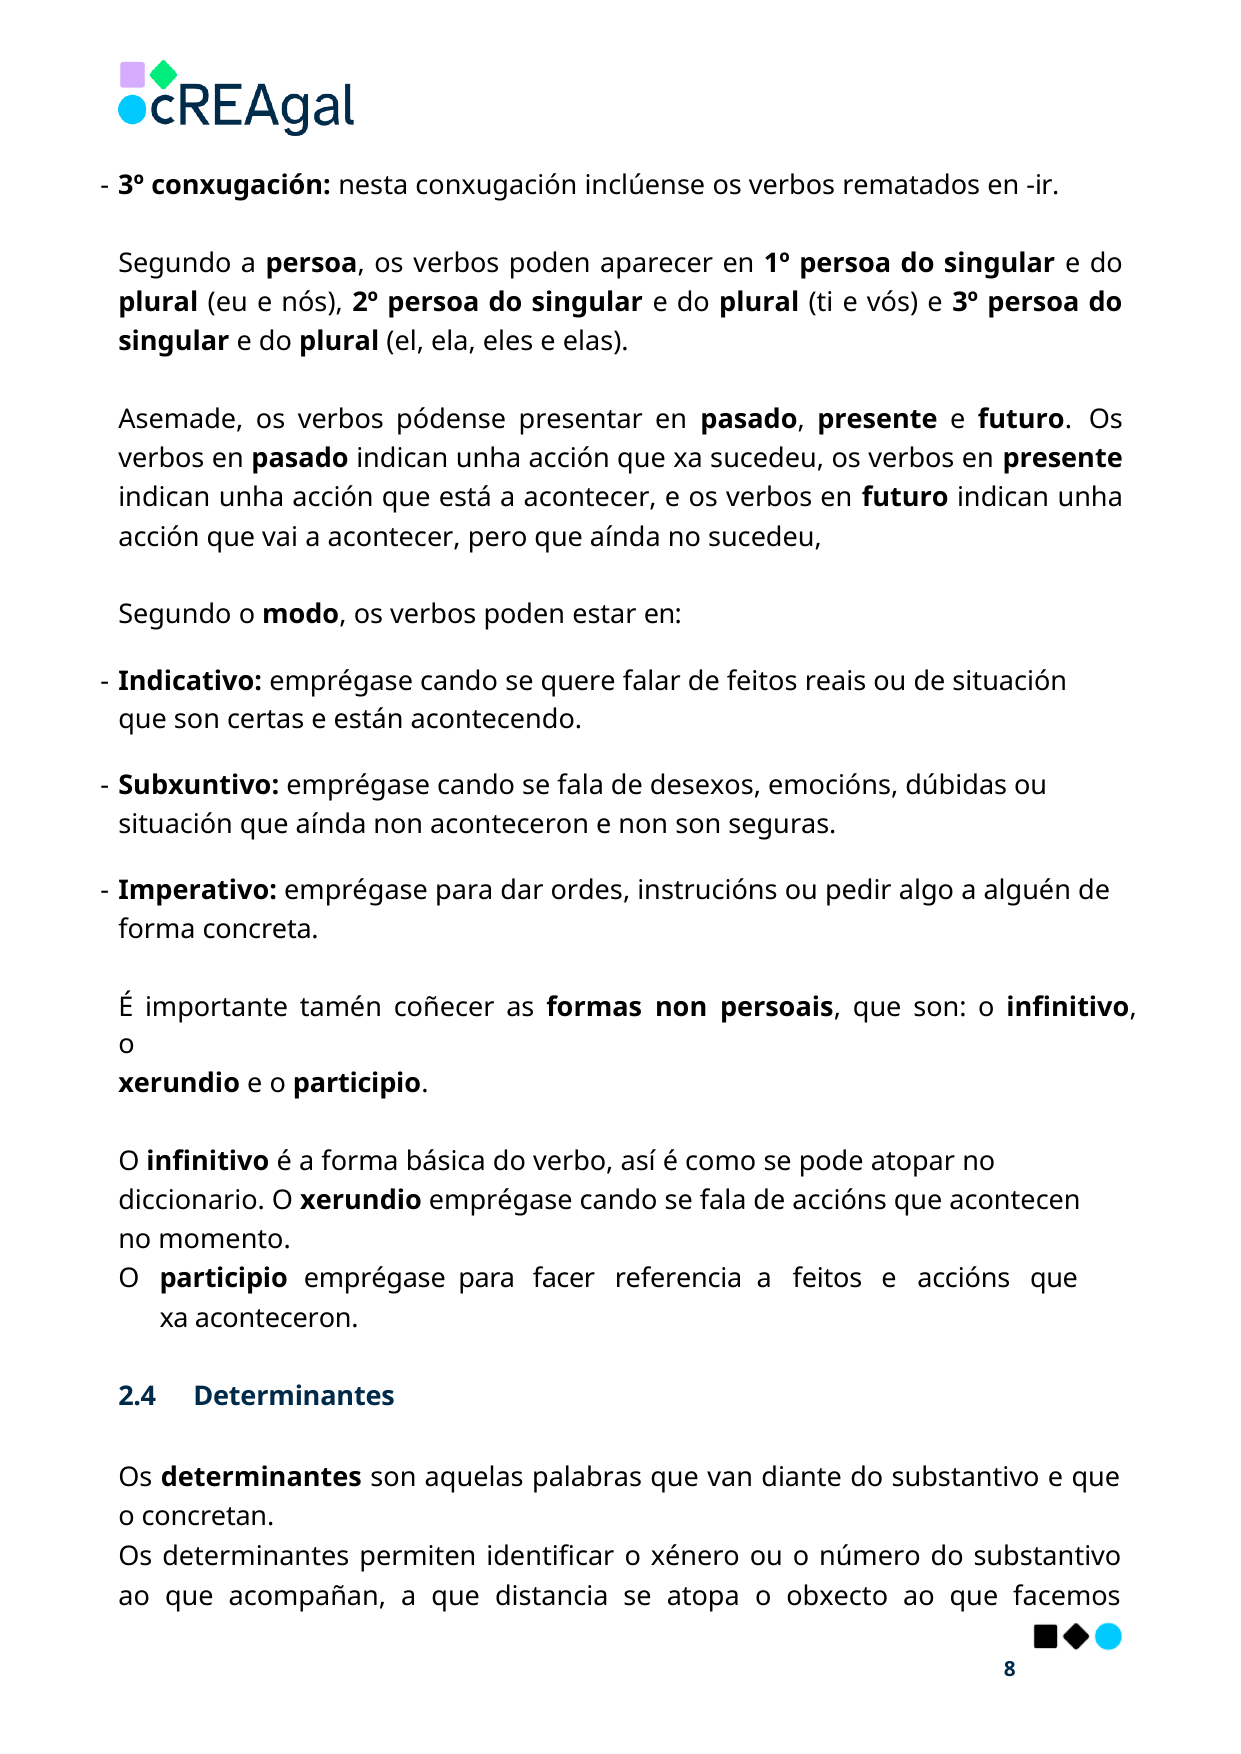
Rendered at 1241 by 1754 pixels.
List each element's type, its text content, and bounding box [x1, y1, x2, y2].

list Determinantes [118, 1377, 1137, 1414]
text Segundo a persoa, os verbos poden aparecer en 1º persoa do singular e do plural (eu e nós), 2º persoa do singular e do plural (ti e vós) e 3º persoa do singular e do plural (el, ela, eles e elas). [118, 244, 1123, 359]
text O infinitivo é a forma básica do verbo, así é como se pode atopar no diccionario. O xerundio emprégase cando se fala de accións que acontecen no momento. [118, 1142, 1101, 1257]
text Os determinantes permiten identificar o xénero ou o número do substantivo ao que acompañan, a que distancia se atopa o obxecto ao que facemos [118, 1537, 1121, 1613]
text O participio emprégase para facer referencia a feitos e accións que xa aconteceron. [118, 1259, 1122, 1335]
list Indicativo: emprégase cando se quere falar de feitos reais ou de situación que son certas e están acontecendo. [100, 661, 1122, 737]
list 3º conxugación: nesta conxugación inclúense os verbos rematados en -ir. [100, 166, 1137, 203]
picture [1033, 1622, 1123, 1651]
text Asemade, os verbos pódense presentar en pasado, presente e futuro. Os verbos en pasado indican unha acción que xa sucedeu, os verbos en presente indican unha acción que está a acontecer, e os verbos en futuro indican unha acción que vai a acontecer, pero que aínda no sucedeu, [118, 400, 1123, 554]
text Os determinantes son aquelas palabras que van diante do substantivo e que o concretan. [118, 1458, 1122, 1533]
list Imperativo: emprégase para dar ordes, instrucións ou pedir algo a alguén de forma concreta. [100, 871, 1122, 947]
text xerundio e o participio. [118, 1064, 1137, 1101]
text É importante tamén coñecer as formas non persoais, que son: o infinitivo, o [118, 988, 1137, 1062]
list Subxuntivo: emprégase cando se fala de desexos, emocións, dúbidas ou situación que aínda non aconteceron e non son seguras. [100, 766, 1122, 842]
picture [118, 60, 354, 136]
text Segundo o modo, os verbos poden estar en: [118, 595, 1137, 632]
